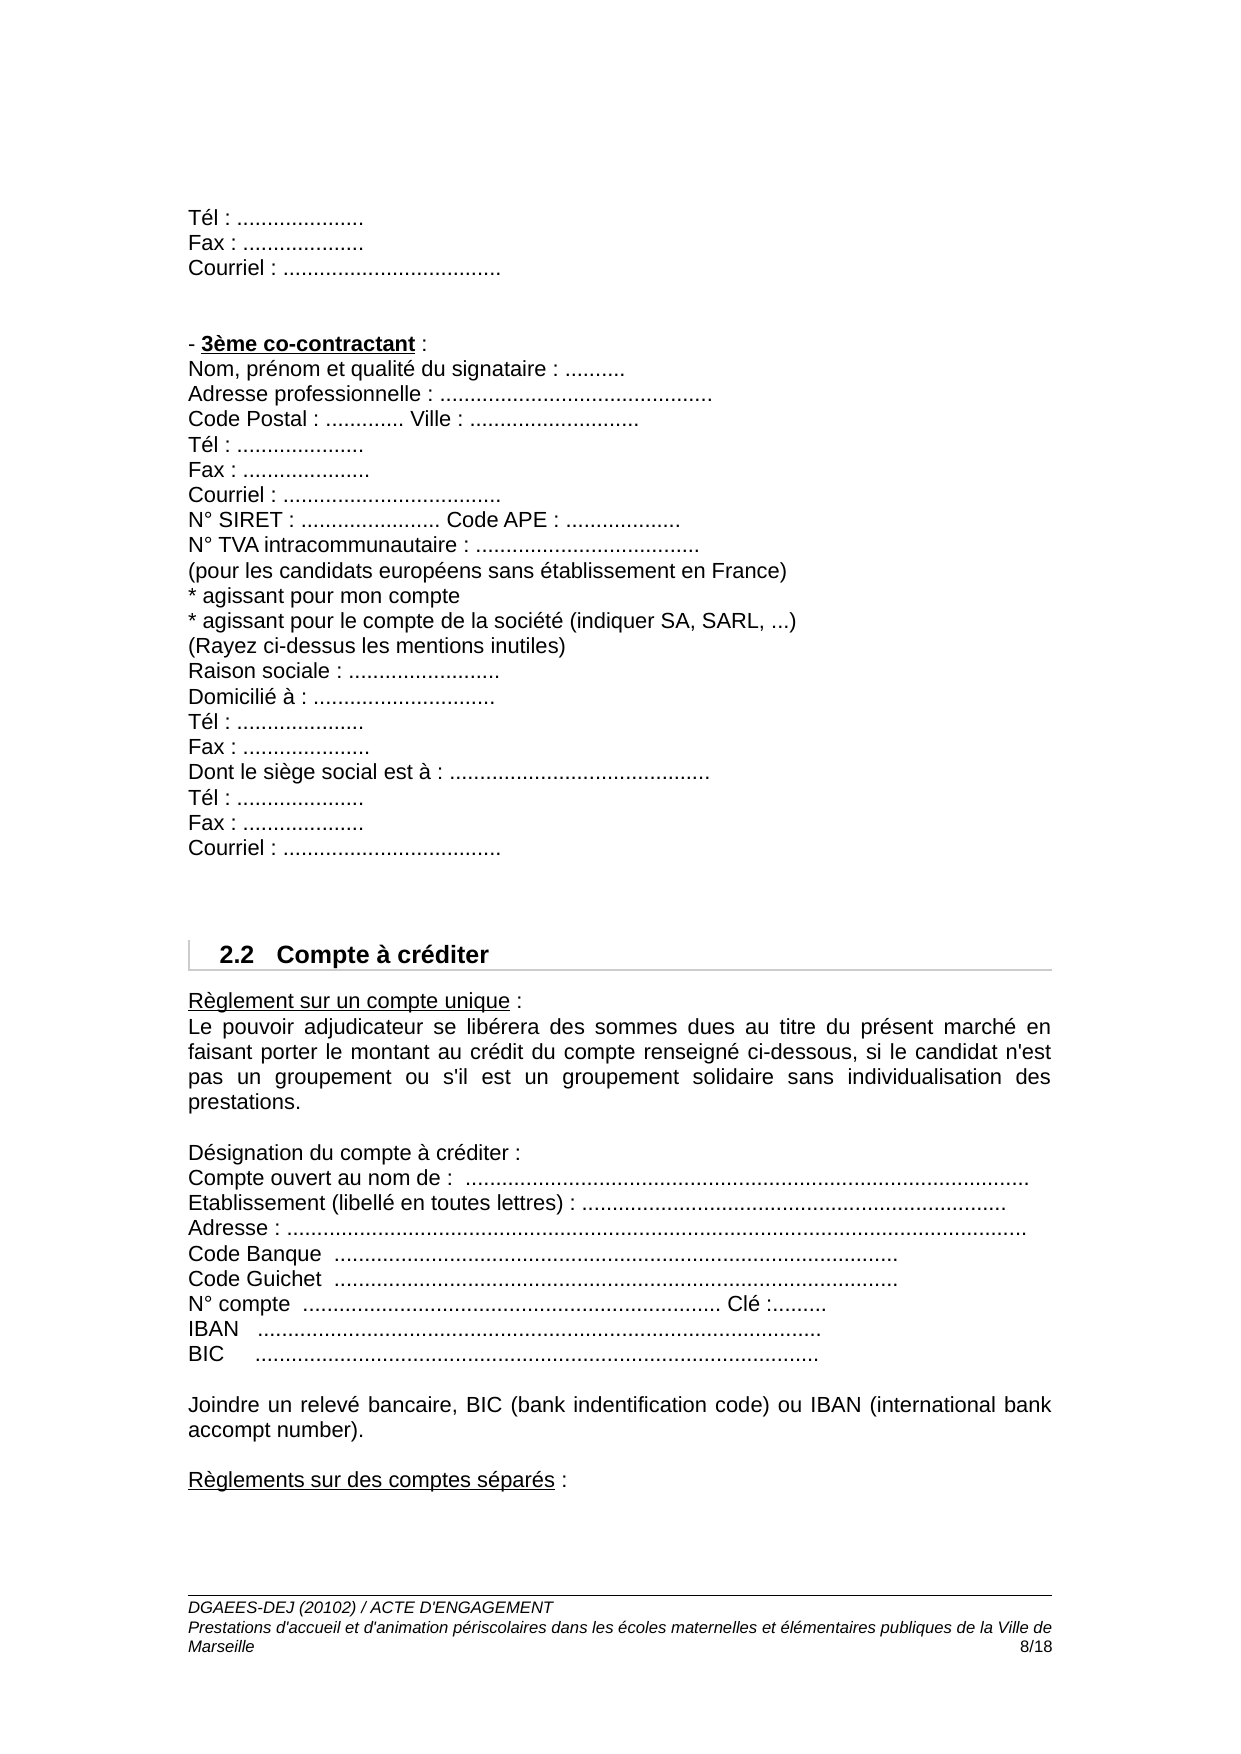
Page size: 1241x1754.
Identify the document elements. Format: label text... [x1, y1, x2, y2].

text Courriel : .................................... [188, 835, 1052, 860]
text * agissant pour le compte de la société (indiquer SA, SARL, ...) [188, 608, 1052, 633]
text Code Postal : ............. Ville : ............................ [188, 406, 1052, 431]
text BIC ............................................................................................. [188, 1341, 1052, 1367]
text IBAN ............................................................................................. [188, 1316, 1052, 1341]
text Tél : ..................... [188, 784, 1052, 809]
text Joindre un relevé bancaire, BIC (bank indentification code) ou IBAN (international bank accompt number). [188, 1392, 1052, 1442]
text Courriel : .................................... [188, 255, 1052, 280]
text Règlements sur des comptes séparés : [188, 1467, 1052, 1493]
text Tél : ..................... [188, 709, 1052, 734]
text Nom, prénom et qualité du signataire : .......... [188, 356, 1052, 381]
text N° SIRET : ....................... Code APE : ................... [188, 507, 1052, 532]
text Le pouvoir adjudicateur se libérera des sommes dues au titre du présent marché en faisant porter le montant au crédit du compte renseigné ci-dessous, si le candidat n'est pas un groupement ou s'il est un groupement solidaire sans individualisation des prestations. [188, 1014, 1052, 1114]
text Etablissement (libellé en toutes lettres) : ...................................................................... [188, 1190, 1052, 1215]
text Courriel : .................................... [188, 482, 1052, 507]
text Tél : ..................... [188, 431, 1052, 457]
text Dont le siège social est à : ........................................... [188, 759, 1052, 784]
text (pour les candidats européens sans établissement en France) [188, 557, 1052, 583]
text Fax : ..................... [188, 457, 1052, 482]
subtitle Compte à créditer [190, 940, 1052, 969]
text Tél : ..................... [188, 204, 1052, 230]
text Fax : .................... [188, 809, 1052, 835]
text (Rayez ci-dessus les mentions inutiles) [188, 633, 1052, 658]
text Fax : .................... [188, 230, 1052, 255]
text Domicilié à : .............................. [188, 683, 1052, 709]
text Adresse : .......................................................................................................................... [188, 1215, 1052, 1241]
text Code Guichet ............................................................................................. [188, 1266, 1052, 1291]
text - 3ème co-contractant : [188, 331, 1052, 356]
text Désignation du compte à créditer : [188, 1140, 1052, 1165]
text Adresse professionnelle : ............................................. [188, 381, 1052, 406]
text Code Banque ............................................................................................. [188, 1241, 1052, 1266]
text Fax : ..................... [188, 734, 1052, 759]
text Compte ouvert au nom de : ............................................................................................. [188, 1165, 1052, 1190]
text Règlement sur un compte unique : [188, 988, 1052, 1014]
text * agissant pour mon compte [188, 583, 1052, 608]
text N° compte ..................................................................... Clé :......... [188, 1291, 1052, 1316]
text N° TVA intracommunautaire : ..................................... [188, 532, 1052, 557]
text Raison sociale : ......................... [188, 658, 1052, 683]
